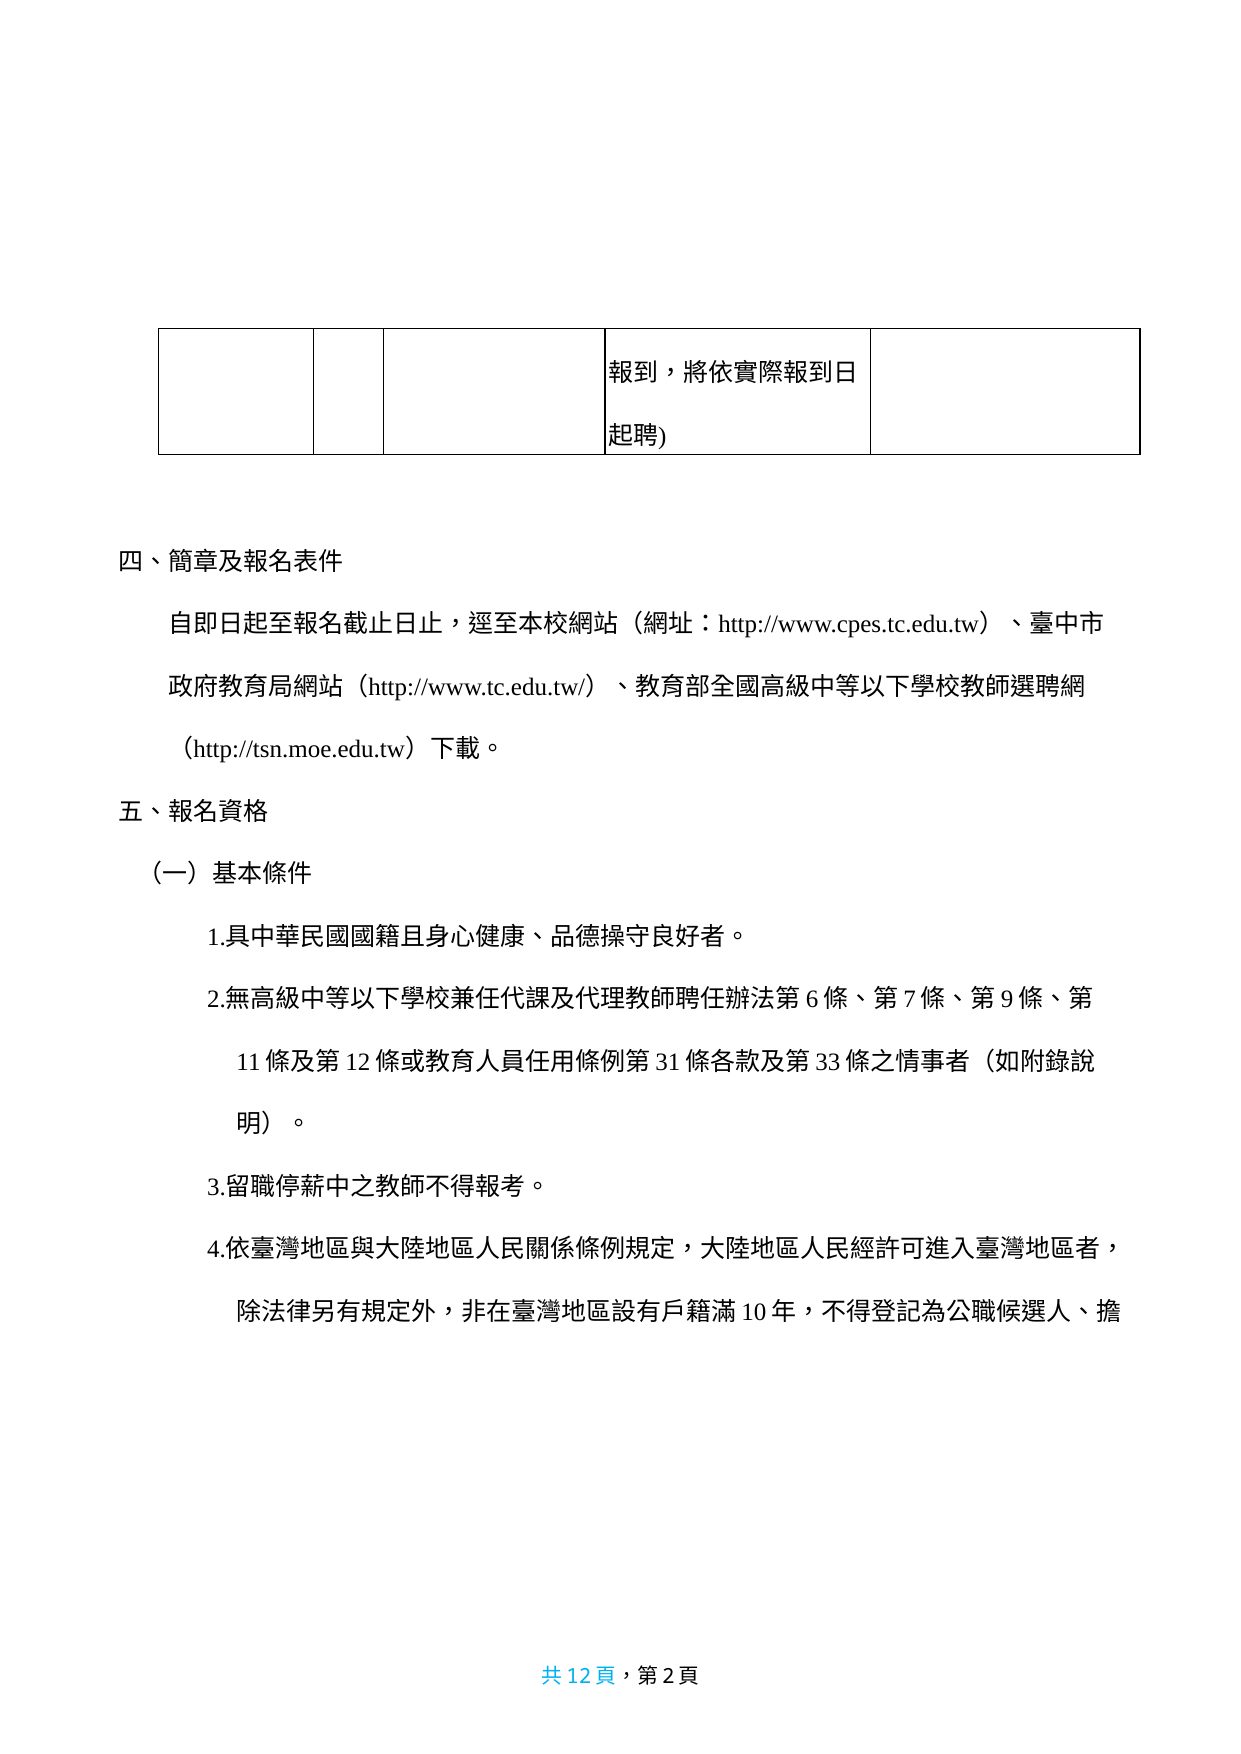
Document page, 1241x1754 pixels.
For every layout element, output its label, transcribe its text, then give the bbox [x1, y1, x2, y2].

table_cell [871, 329, 1139, 454]
table_cell [384, 329, 604, 454]
table_cell 報到，將依實際報到日起聘) [606, 329, 870, 454]
table_cell [314, 329, 383, 454]
text 2.無高級中等以下學校兼任代課及代理教師聘任辦法第6條、第7條、第9條、第11條及第12條或教育人員任用條例第31條各款及第33條之情事者（如附錄說明）。 [207, 955, 1122, 1143]
text 3.留職停薪中之教師不得報考。 [207, 1143, 1122, 1205]
text 四、簡章及報名表件 自即日起至報名截止日止，逕至本校網站（網址：http://www.cpes.tc.edu.tw）、臺中市政府教育局網站（http://www.tc.edu.tw/）、教育部全國高級中等以下學校教師選聘網（http://tsn.moe.edu.tw）下載。 [118, 518, 1122, 768]
text 五、報名資格 [118, 768, 1122, 830]
table_cell [159, 329, 313, 454]
text 1.具中華民國國籍且身心健康、品德操守良好者。 [207, 893, 1122, 955]
text （一）基本條件 [118, 830, 1122, 893]
text 4.依臺灣地區與大陸地區人民關係條例規定，大陸地區人民經許可進入臺灣地區者，除法律另有規定外，非在臺灣地區設有戶籍滿10年，不得登記為公職候選人、擔任公教或公營事業機關（構）人員及組織政黨。 [207, 1205, 1122, 1330]
